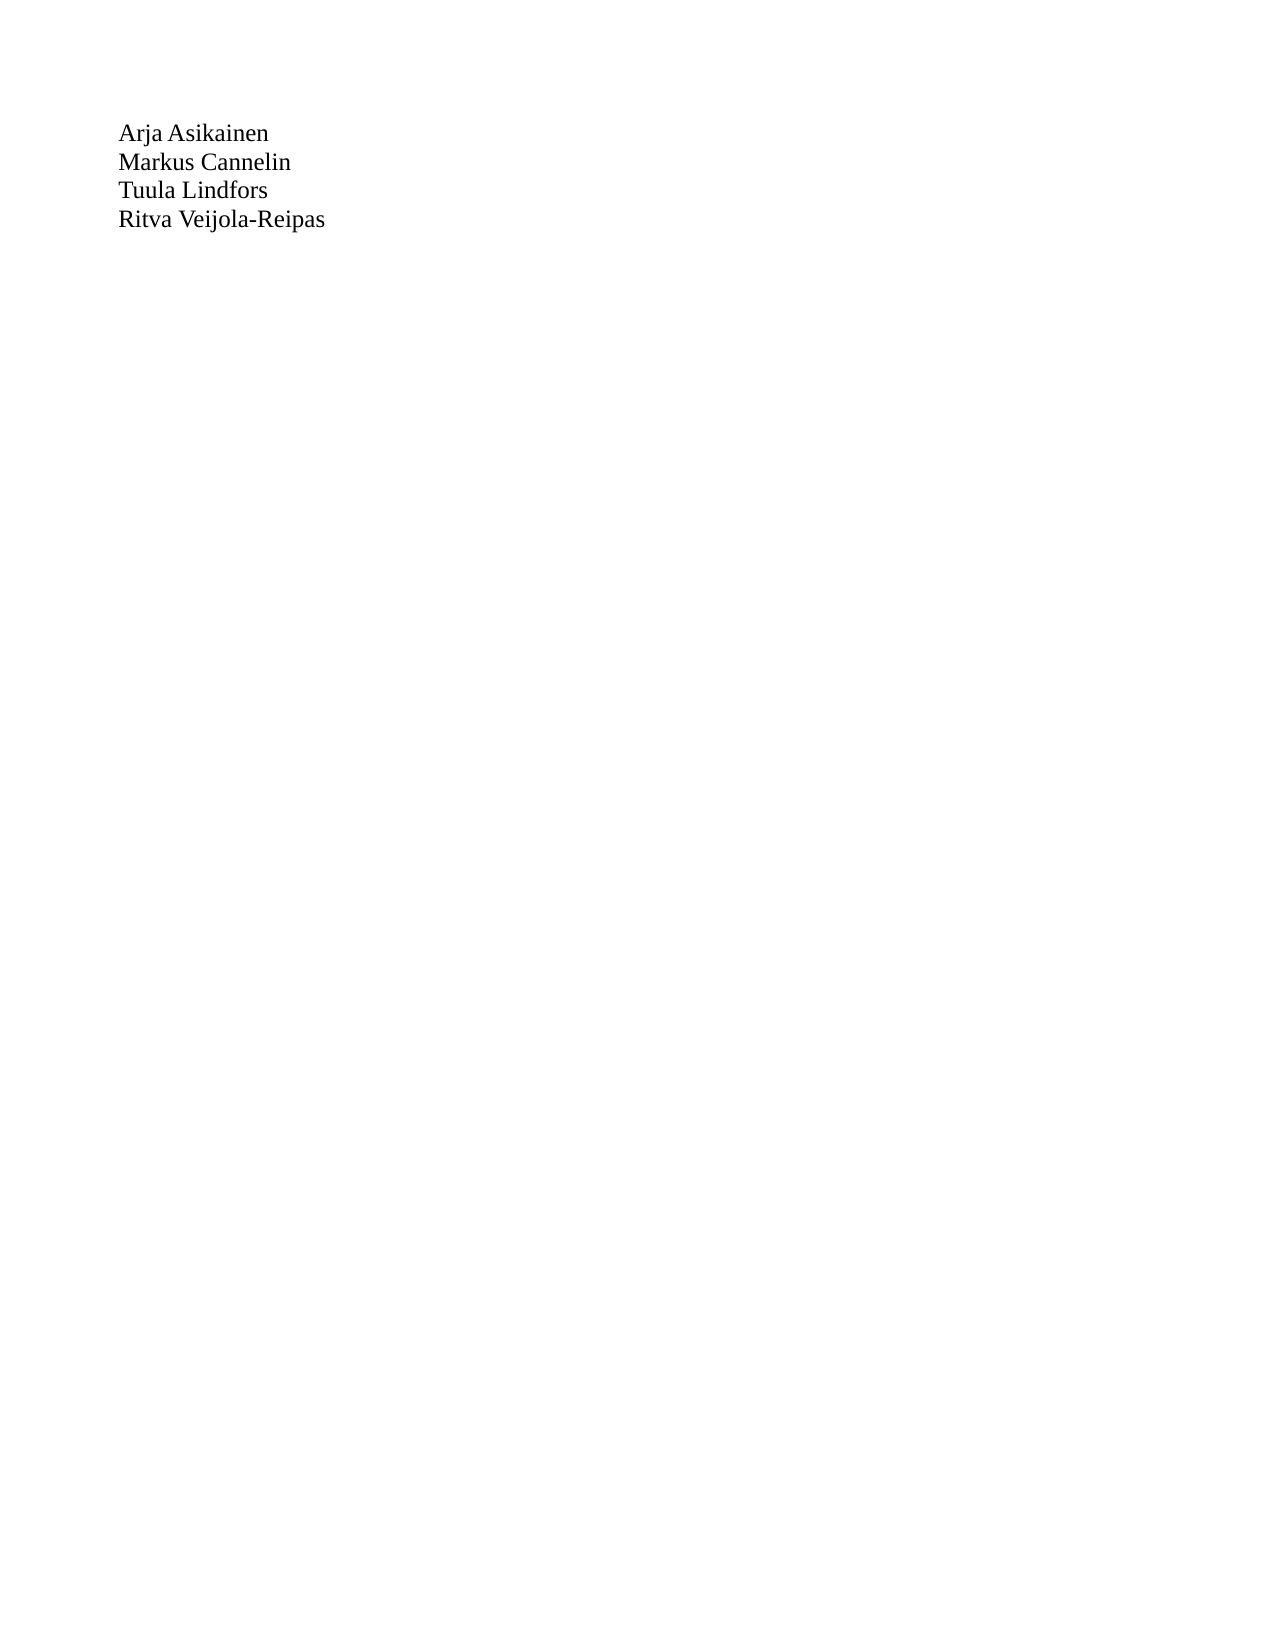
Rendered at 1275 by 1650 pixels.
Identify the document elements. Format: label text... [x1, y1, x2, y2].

text Ritva Veijola-Reipas [118, 204, 1157, 233]
text Tuula Lindfors [118, 176, 1157, 204]
text Arja Asikainen [118, 118, 1157, 147]
text Markus Cannelin [118, 147, 1157, 176]
